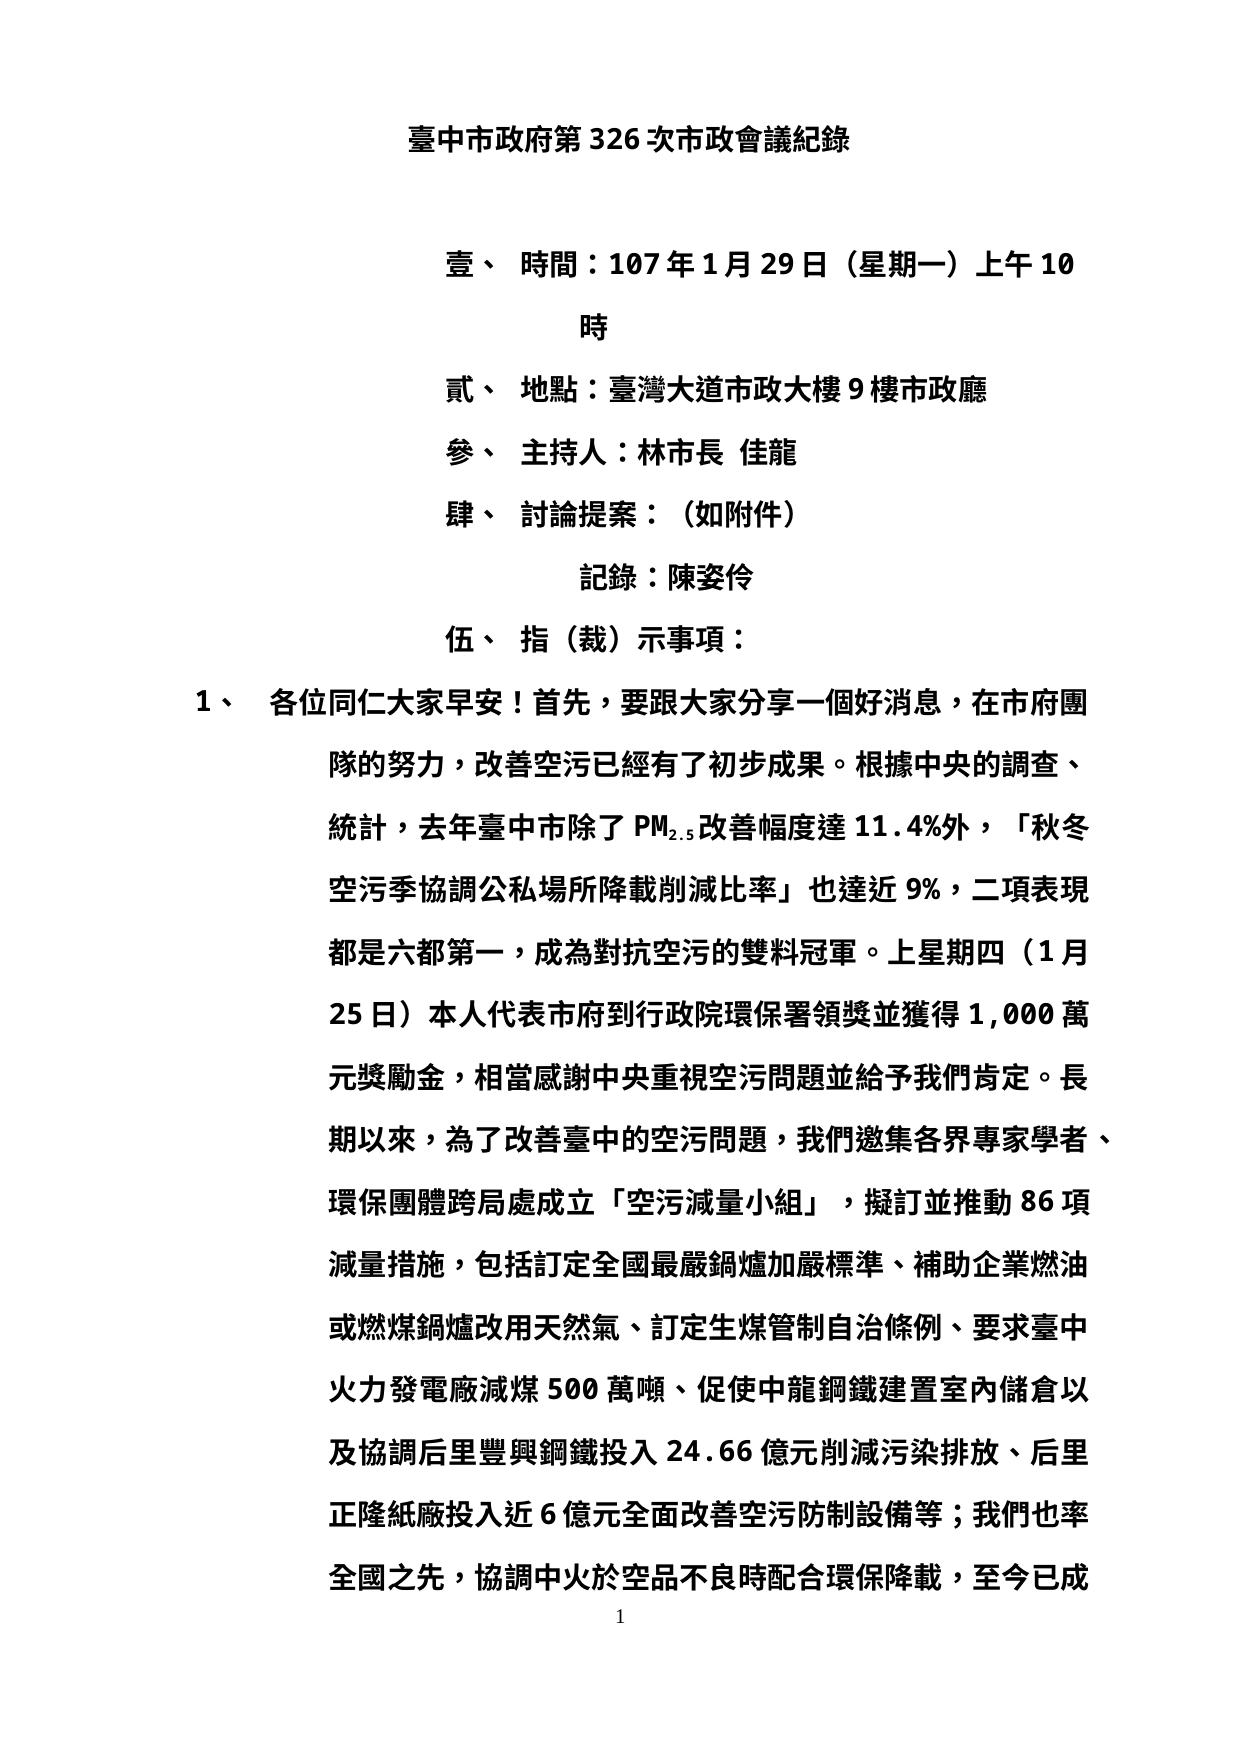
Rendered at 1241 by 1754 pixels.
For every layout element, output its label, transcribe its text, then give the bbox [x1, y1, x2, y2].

list 各位同仁大家早安！首先，要跟大家分享一個好消息，在市府團隊的努力，改善空污已經有了初步成果。根據中央的調查、統計，去年臺中市除了PM2.5改善幅度達11.4%外，「秋冬空污季協調公私場所降載削減比率」也達近9%，二項表現都是六都第一，成為對抗空污的雙料冠軍。上星期四（1月25日）本人代表市府到行政院環保署領獎並獲得1,000萬元獎勵金，相當感謝中央重視空污問題並給予我們肯定。長期以來，為了改善臺中的空污問題，我們邀集各界專家學者、環保團體跨局處成立「空污減量小組」，擬訂並推動86項減量措施，包括訂定全國最嚴鍋爐加嚴標準、補助企業燃油或燃煤鍋爐改用天然氣、訂定生煤管制自治條例、要求臺中火力發電廠減煤500萬噸、促使中龍鋼鐵建置室內儲倉以及協調后里豐興鋼鐵投入24.66億元削減污染排放、后里正隆紙廠投入近6億元全面改善空污防制設備等；我們也率全國之先，協調中火於空品不良時配合環保降載，至今已成功降載88次。此外，去年我們更邀請彰、投、苗、雲、嘉、嘉六縣市首長來臺中研議並共同發表反空污的四項聯合聲明，展現中部各縣市對抗空污的決心，四大聲明也受到賴清德院長的支持，對於中部地區空污減量將是一大助力。而為了持續改善空污，我們也進一步推出防制空污「三支箭」；首先，今年底前不分大、小燃油鍋爐全數汰換為燃氣鍋爐；接著，配合環保署補助推動綠色交通，我們要讓臺中目前全國最多之71輛電動公車倍增為150輛電動公車；至於原有1,000家餐飲業者油煙污染管制改善，也將再加碼列管達到2,000家。期盼透過這些努力，能儘快還給中臺灣一個乾淨、無瑕的天空。(辦理機關：本府各機關) [194, 659, 1090, 1596]
list 指（裁）示事項： [445, 596, 1090, 659]
list 討論提案：（如附件） 記錄：陳姿伶 [445, 471, 1090, 596]
list 地點：臺灣大道市政大樓9樓市政廳 [445, 346, 1090, 409]
list 主持人：林市長 佳龍 [445, 409, 1090, 471]
list 時間：107年1月29日（星期一）上午10時 [445, 221, 1090, 346]
text 臺中市政府第326次市政會議紀錄 [150, 96, 1090, 159]
